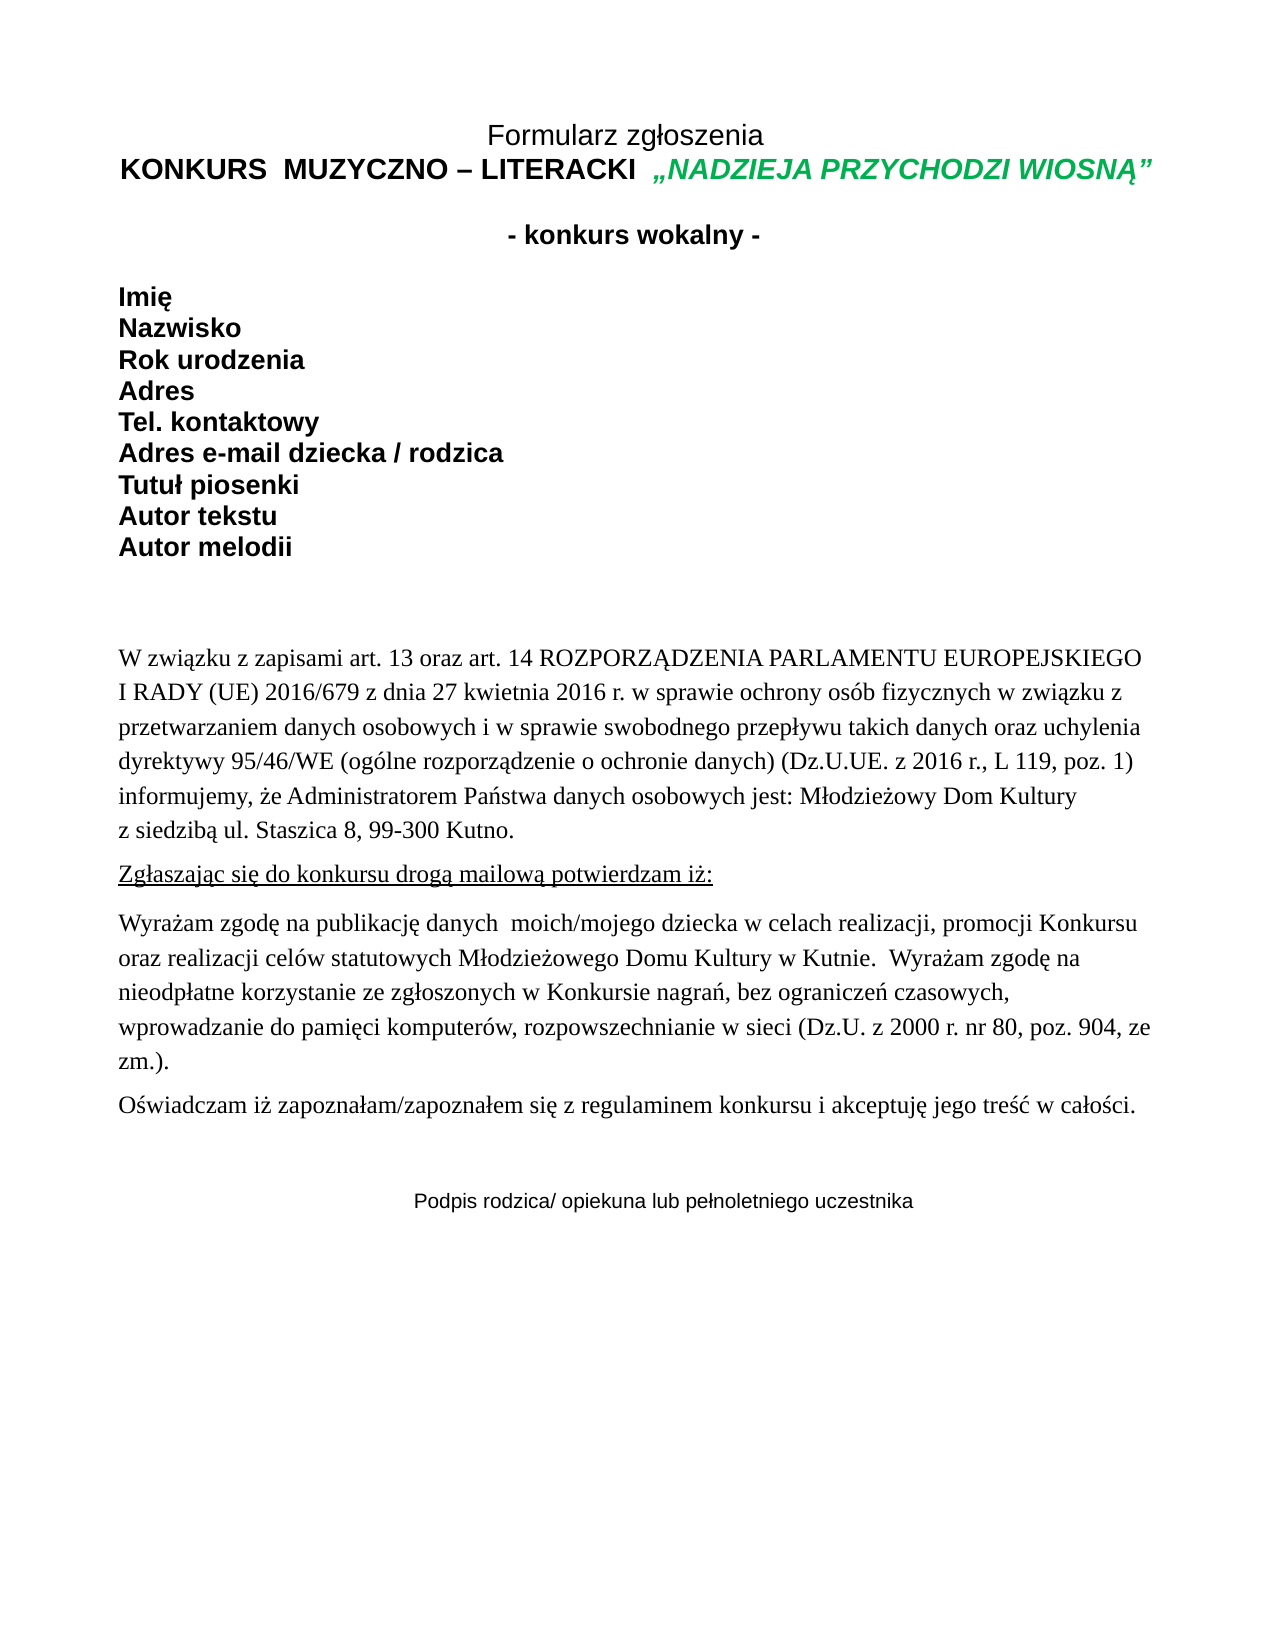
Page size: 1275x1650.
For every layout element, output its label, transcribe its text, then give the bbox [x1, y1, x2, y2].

text Podpis rodzica/ opiekuna lub pełnoletniego uczestnika [118, 1189, 1157, 1213]
text Imię [118, 281, 1157, 312]
text Oświadczam iż zapoznałam/zapoznałem się z regulaminem konkursu i akceptuję jego treść w całości. [118, 1090, 1157, 1119]
text W związku z zapisami art. 13 oraz art. 14 ROZPORZĄDZENIA PARLAMENTU EUROPEJSKIEGO I RADY (UE) 2016/679 z dnia 27 kwietnia 2016 r. w sprawie ochrony osób fizycznych w związku z przetwarzaniem danych osobowych i w sprawie swobodnego przepływu takich danych oraz uchylenia dyrektywy 95/46/WE (ogólne rozporządzenie o ochronie danych) (Dz.U.UE. z 2016 r., L 119, poz. 1) informujemy, że Administratorem Państwa danych osobowych jest: Młodzieżowy Dom Kultury z siedzibą ul. Staszica 8, 99-300 Kutno. [118, 643, 1157, 844]
text - konkurs wokalny - [118, 219, 1157, 250]
text Autor melodii [118, 531, 1157, 562]
text Rok urodzenia Adres [118, 344, 1157, 406]
text Formularz zgłoszenia [118, 118, 1157, 152]
text Nazwisko [118, 312, 1157, 344]
text Adres e-mail dziecka / rodzica [118, 437, 1157, 469]
text Autor tekstu [118, 500, 1157, 531]
text KONKURS MUZYCZNO – LITERACKI „NADZIEJA PRZYCHODZI WIOSNĄ” [118, 152, 1157, 219]
text Tutuł piosenki [118, 469, 1157, 500]
text Wyrażam zgodę na publikację danych moich/mojego dziecka w celach realizacji, promocji Konkursu oraz realizacji celów statutowych Młodzieżowego Domu Kultury w Kutnie. Wyrażam zgodę na nieodpłatne korzystanie ze zgłoszonych w Konkursie nagrań, bez ograniczeń czasowych, wprowadzanie do pamięci komputerów, rozpowszechnianie w sieci (Dz.U. z 2000 r. nr 80, poz. 904, ze zm.). [118, 908, 1157, 1075]
text Zgłaszając się do konkursu drogą mailową potwierdzam iż: [118, 859, 1157, 888]
text Tel. kontaktowy [118, 406, 1157, 437]
